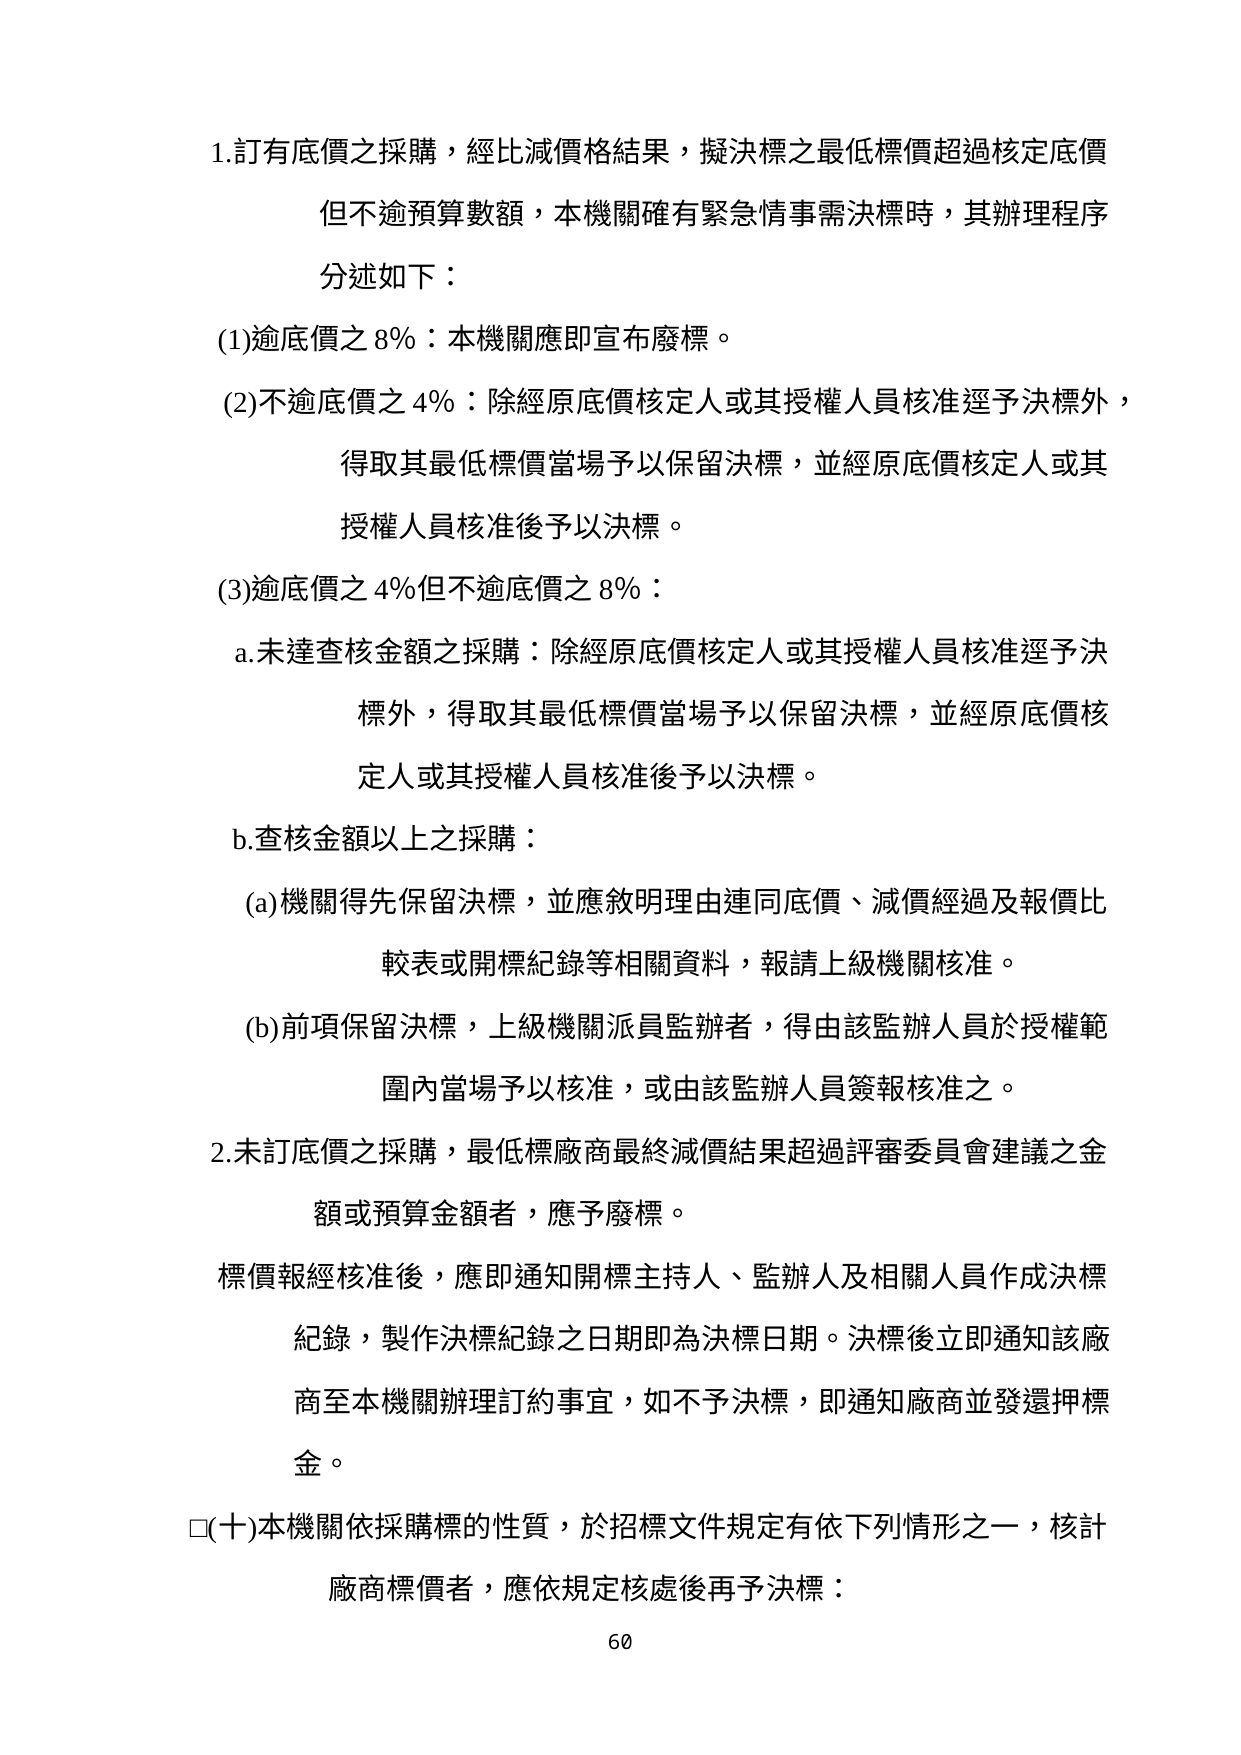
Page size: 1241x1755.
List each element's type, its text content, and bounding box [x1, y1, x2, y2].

text □(十)本機關依採購標的性質，於招標文件規定有依下列情形之一，核計廠商標價者，應依規定核處後再予決標： [130, 1483, 1110, 1608]
text (2)不逾底價之4％：除經原底價核定人或其授權人員核准逕予決標外，得取其最低標價當場予以保留決標，並經原底價核定人或其授權人員核准後予以決標。 [130, 358, 1110, 545]
text 2.未訂底價之採購，最低標廠商最終減價結果超過評審委員會建議之金額或預算金額者，應予廢標。 [130, 1108, 1110, 1233]
text b.查核金額以上之採購： [130, 795, 1110, 858]
text (a)機關得先保留決標，並應敘明理由連同底價、減價經過及報價比較表或開標紀錄等相關資料，報請上級機關核准。 [130, 858, 1110, 983]
text a.未達查核金額之採購：除經原底價核定人或其授權人員核准逕予決標外，得取其最低標價當場予以保留決標，並經原底價核定人或其授權人員核准後予以決標。 [130, 608, 1110, 795]
text (b)前項保留決標，上級機關派員監辦者，得由該監辦人員於授權範圍內當場予以核准，或由該監辦人員簽報核准之。 [130, 983, 1110, 1108]
text 標價報經核准後，應即通知開標主持人、監辦人及相關人員作成決標紀錄，製作決標紀錄之日期即為決標日期。決標後立即通知該廠商至本機關辦理訂約事宜，如不予決標，即通知廠商並發還押標金。 [130, 1233, 1110, 1483]
text 1.訂有底價之採購，經比減價格結果，擬決標之最低標價超過核定底價但不逾預算數額，本機關確有緊急情事需決標時，其辦理程序分述如下： [130, 108, 1110, 295]
text (1)逾底價之8％：本機關應即宣布廢標。 [130, 295, 1110, 358]
text (3)逾底價之4％但不逾底價之8％： [130, 545, 1110, 608]
